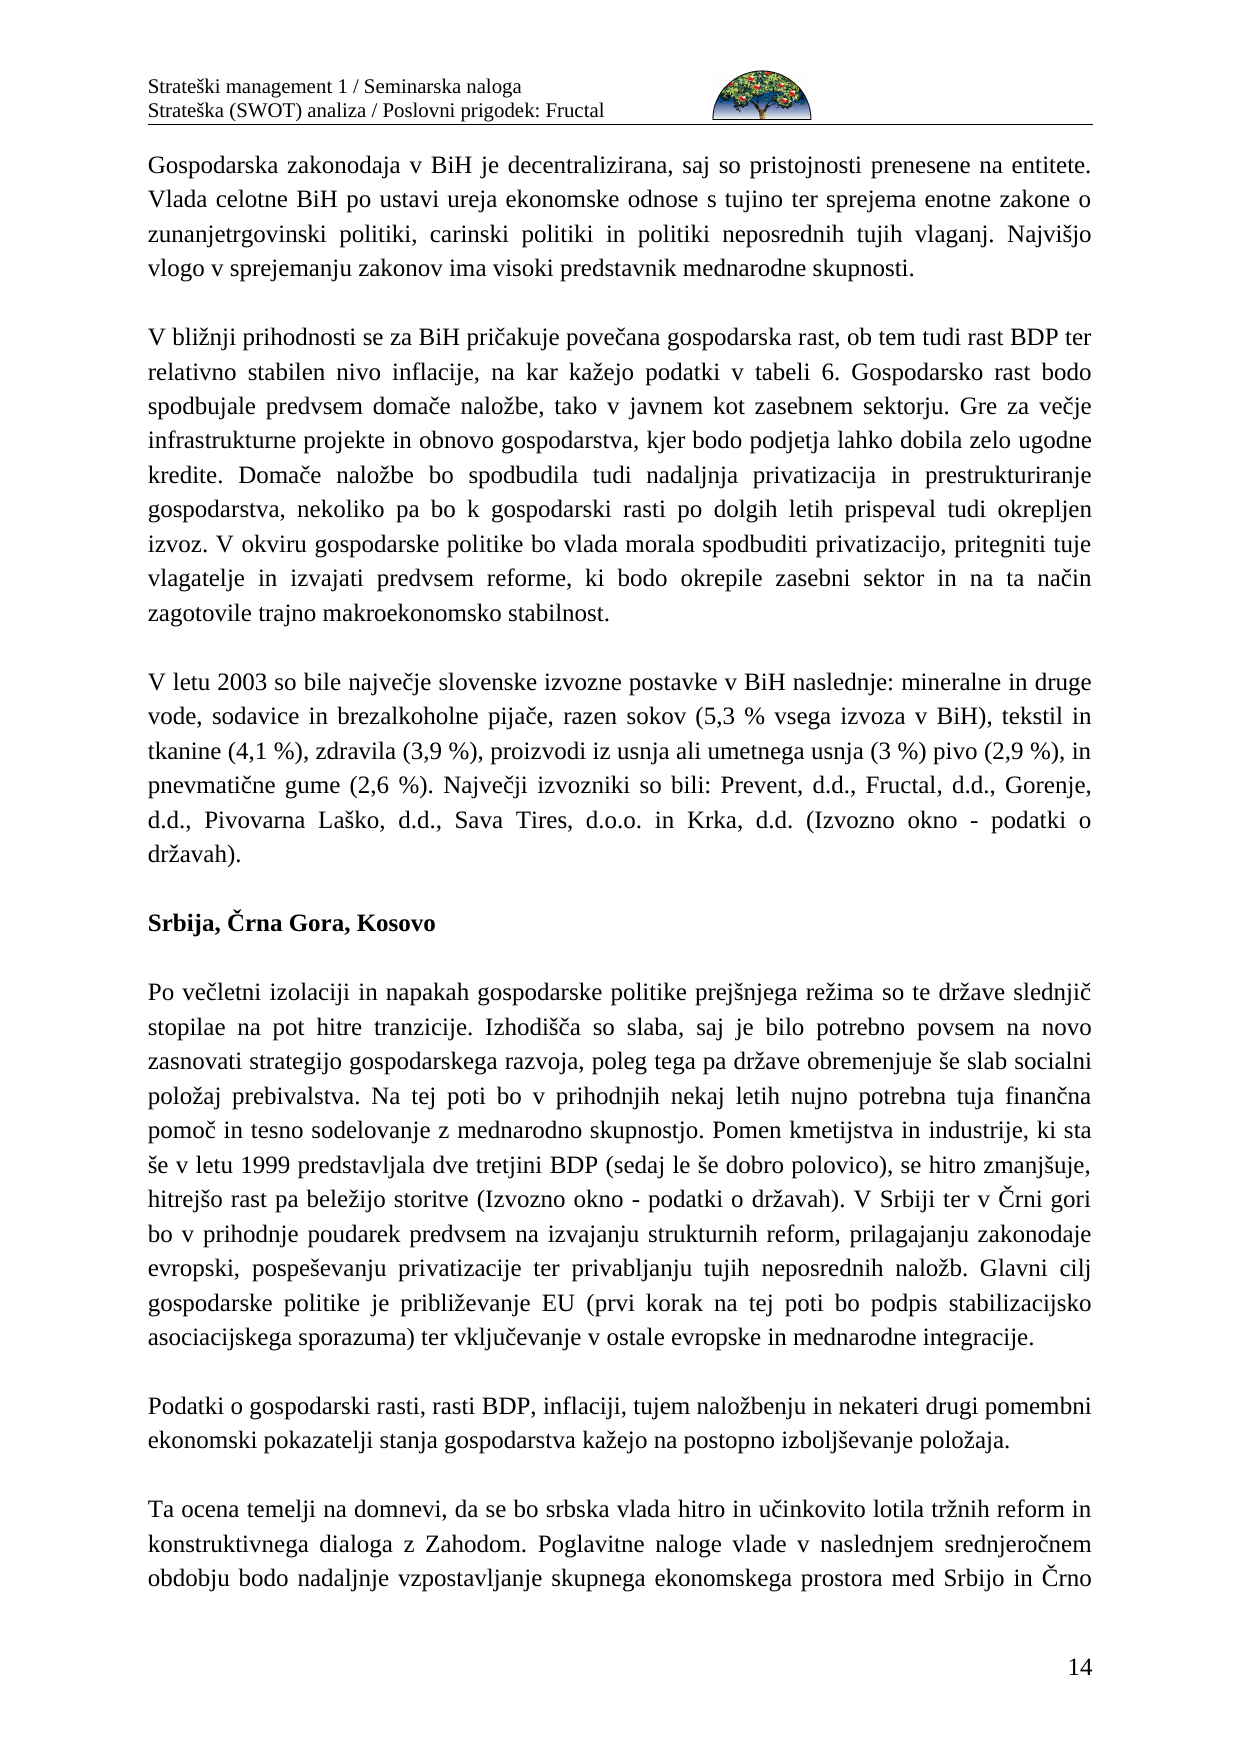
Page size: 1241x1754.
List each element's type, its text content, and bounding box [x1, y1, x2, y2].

text Gospodarska zakonodaja v BiH je decentralizirana, saj so pristojnosti prenesene na entitete. Vlada celotne BiH po ustavi ureja ekonomske odnose s tujino ter sprejema enotne zakone o zunanjetrgovinski politiki, carinski politiki in politiki neposrednih tujih vlaganj. Najvišjo vlogo v sprejemanju zakonov ima visoki predstavnik mednarodne skupnosti. [148, 150, 1093, 282]
text V bližnji prihodnosti se za BiH pričakuje povečana gospodarska rast, ob tem tudi rast BDP ter relativno stabilen nivo inflacije, na kar kažejo podatki v tabeli 6. Gospodarsko rast bodo spodbujale predvsem domače naložbe, tako v javnem kot zasebnem sektorju. Gre za večje infrastrukturne projekte in obnovo gospodarstva, kjer bodo podjetja lahko dobila zelo ugodne kredite. Domače naložbe bo spodbudila tudi nadaljnja privatizacija in prestrukturiranje gospodarstva, nekoliko pa bo k gospodarski rasti po dolgih letih prispeval tudi okrepljen izvoz. V okviru gospodarske politike bo vlada morala spodbuditi privatizacijo, pritegniti tuje vlagatelje in izvajati predvsem reforme, ki bodo okrepile zasebni sektor in na ta način zagotovile trajno makroekonomsko stabilnost. [148, 322, 1093, 627]
text Podatki o gospodarski rasti, rasti BDP, inflaciji, tujem naložbenju in nekateri drugi pomembni ekonomski pokazatelji stanja gospodarstva kažejo na postopno izboljševanje položaja. [148, 1391, 1093, 1454]
text Srbija, Črna Gora, Kosovo [148, 908, 1093, 937]
text Ta ocena temelji na domnevi, da se bo srbska vlada hitro in učinkovito lotila tržnih reform in konstruktivnega dialoga z Zahodom. Poglavitne naloge vlade v naslednjem srednjeročnem obdobju bodo nadaljnje vzpostavljanje skupnega ekonomskega prostora med Srbijo in Črno [148, 1494, 1093, 1592]
text V letu 2003 so bile največje slovenske izvozne postavke v BiH naslednje: mineralne in druge vode, sodavice in brezalkoholne pijače, razen sokov (5,3 % vsega izvoza v BiH), tekstil in tkanine (4,1 %), zdravila (3,9 %), proizvodi iz usnja ali umetnega usnja (3 %) pivo (2,9 %), in pnevmatične gume (2,6 %). Največji izvozniki so bili: Prevent, d.d., Fructal, d.d., Gorenje, d.d., Pivovarna Laško, d.d., Sava Tires, d.o.o. in Krka, d.d. (Izvozno okno - podatki o državah). [148, 667, 1093, 868]
text Po večletni izolaciji in napakah gospodarske politike prejšnjega režima so te države slednjič stopilae na pot hitre tranzicije. Izhodišča so slaba, saj je bilo potrebno povsem na novo zasnovati strategijo gospodarskega razvoja, poleg tega pa države obremenjuje še slab socialni položaj prebivalstva. Na tej poti bo v prihodnjih nekaj letih nujno potrebna tuja finančna pomoč in tesno sodelovanje z mednarodno skupnostjo. Pomen kmetijstva in industrije, ki sta še v letu 1999 predstavljala dve tretjini BDP (sedaj le še dobro polovico), se hitro zmanjšuje, hitrejšo rast pa beležijo storitve (Izvozno okno - podatki o državah). V Srbiji ter v Črni gori bo v prihodnje poudarek predvsem na izvajanju strukturnih reform, prilagajanju zakonodaje evropski, pospeševanju privatizacije ter privabljanju tujih neposrednih naložb. Glavni cilj gospodarske politike je približevanje EU (prvi korak na tej poti bo podpis stabilizacijsko asociacijskega sporazuma) ter vključevanje v ostale evropske in mednarodne integracije. [148, 977, 1093, 1351]
picture [710, 69, 813, 122]
